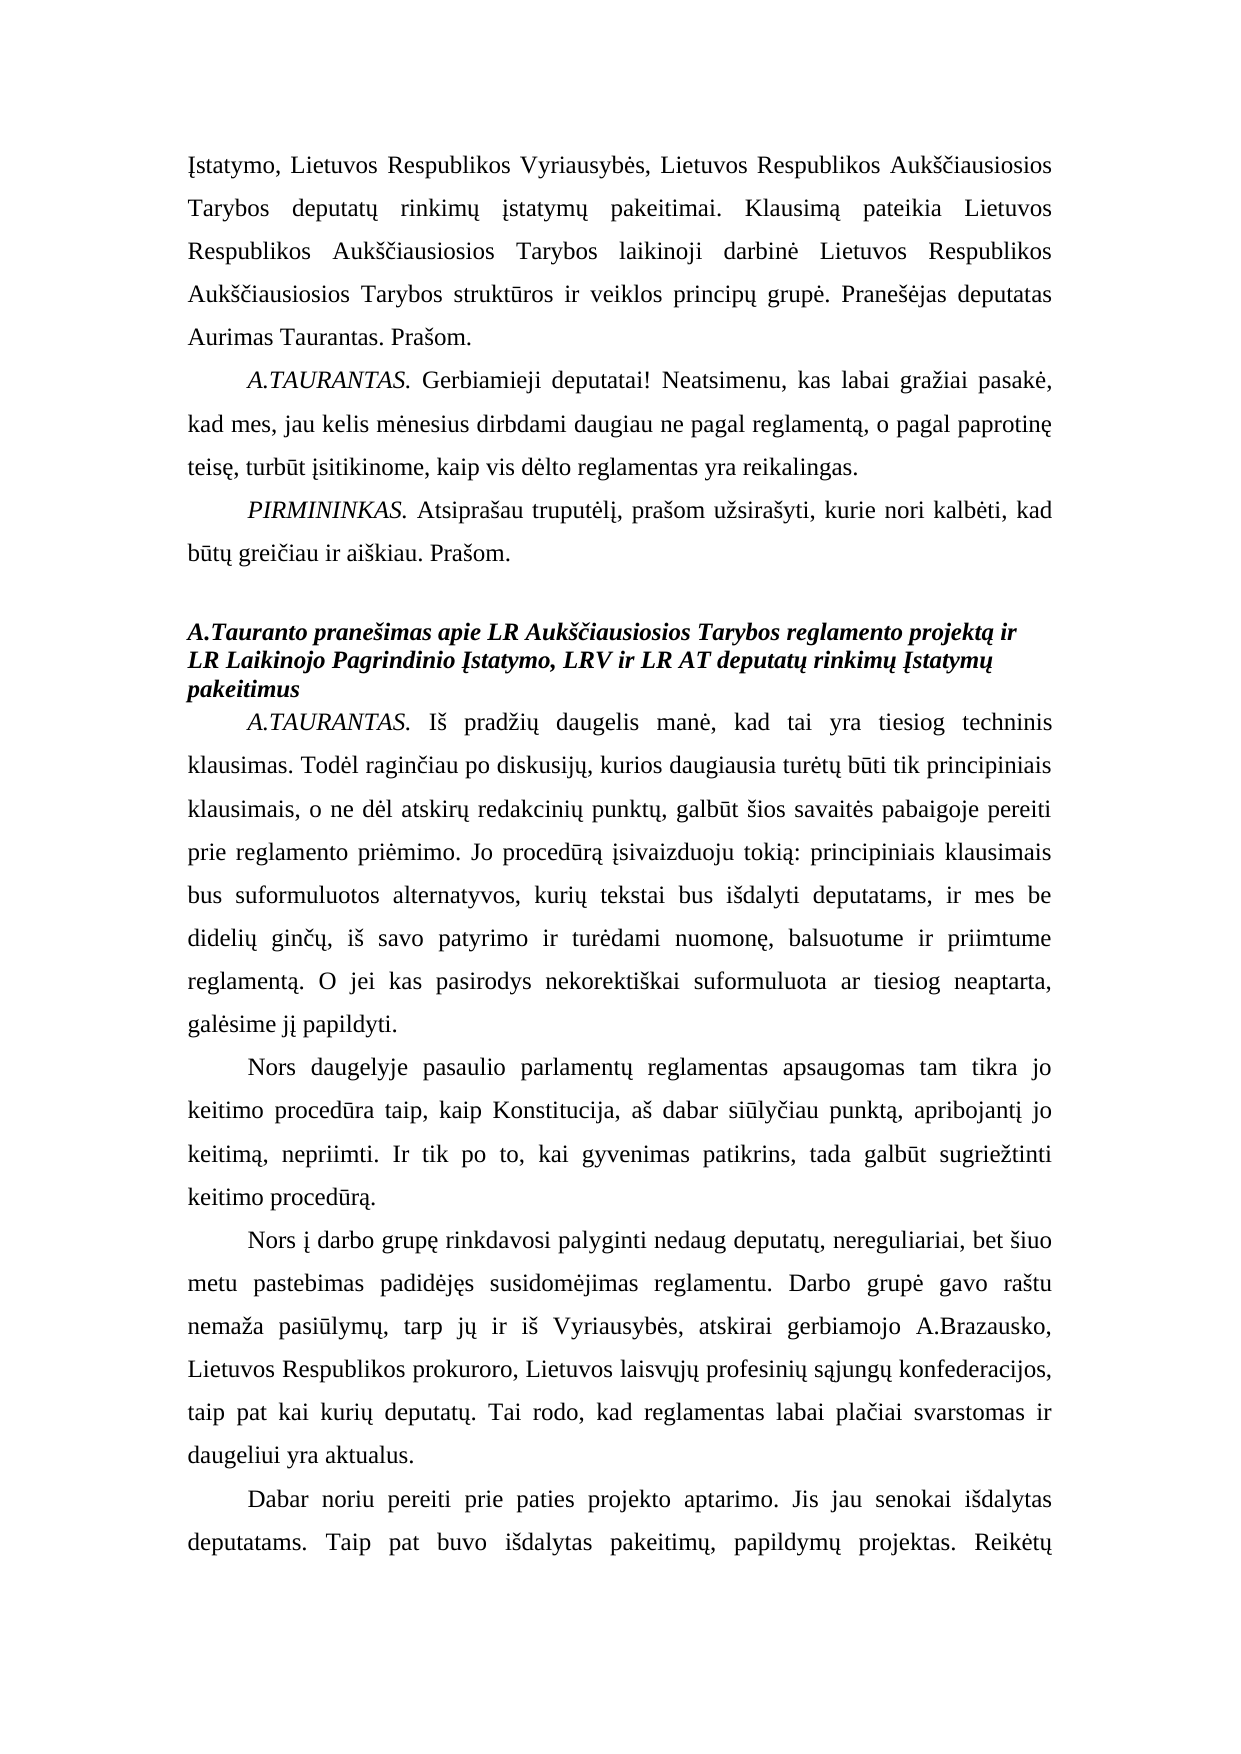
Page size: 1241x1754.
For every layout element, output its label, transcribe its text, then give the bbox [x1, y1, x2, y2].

text Nors į darbo grupę rinkdavosi palyginti nedaug deputatų, nereguliariai, bet šiuo metu pastebimas padidėjęs susidomėjimas reglamentu. Darbo grupė gavo raštu nemaža pasiūlymų, tarp jų ir iš Vyriausybės, atskirai gerbiamojo A.Brazausko, Lietuvos Respublikos prokuroro, Lietuvos laisvųjų profesinių sąjungų konfederacijos, taip pat kai kurių deputatų. Tai rodo, kad reglamentas labai plačiai svarstomas ir daugeliui yra aktualus. [187, 1225, 1053, 1469]
subtitle A.Tauranto pranešimas apie LR Aukščiausiosios Tarybos reglamento projektą ir LR Laikinojo Pagrindinio Įstatymo, LRV ir LR AT deputatų rinkimų Įstatymų pakeitimus [187, 617, 1053, 703]
text PIRMININKAS. Atsiprašau truputėlį, prašom užsirašyti, kurie nori kalbėti, kad būtų greičiau ir aiškiau. Prašom. [187, 495, 1053, 567]
text A.TAURANTAS. Gerbiamieji deputatai! Neatsimenu, kas labai gražiai pasakė, kad mes, jau kelis mėnesius dirbdami daugiau ne pagal reglamentą, o pagal paprotinę teisę, turbūt įsitikinome, kaip vis dėlto reglamentas yra reikalingas. [187, 366, 1053, 481]
text Įstatymo, Lietuvos Respublikos Vyriausybės, Lietuvos Respublikos Aukščiausiosios Tarybos deputatų rinkimų įstatymų pakeitimai. Klausimą pateikia Lietuvos Respublikos Aukščiausiosios Tarybos laikinoji darbinė Lietuvos Respublikos Aukščiausiosios Tarybos struktūros ir veiklos principų grupė. Pranešėjas deputatas Aurimas Taurantas. Prašom. [187, 150, 1053, 351]
text Nors daugelyje pasaulio parlamentų reglamentas apsaugomas tam tikra jo keitimo procedūra taip, kaip Konstitucija, aš dabar siūlyčiau punktą, apribojantį jo keitimą, nepriimti. Ir tik po to, kai gyvenimas patikrins, tada galbūt sugriežtinti keitimo procedūrą. [187, 1052, 1053, 1211]
text A.TAURANTAS. Iš pradžių daugelis manė, kad tai yra tiesiog techninis klausimas. Todėl raginčiau po diskusijų, kurios daugiausia turėtų būti tik principiniais klausimais, o ne dėl atskirų redakcinių punktų, galbūt šios savaitės pabaigoje pereiti prie reglamento priėmimo. Jo procedūrą įsivaizduoju tokią: principiniais klausimais bus suformuluotos alternatyvos, kurių tekstai bus išdalyti deputatams, ir mes be didelių ginčų, iš savo patyrimo ir turėdami nuomonę, balsuotume ir priimtume reglamentą. O jei kas pasirodys nekorektiškai suformuluota ar tiesiog neaptarta, galėsime jį papildyti. [187, 707, 1053, 1038]
text Dabar noriu pereiti prie paties projekto aptarimo. Jis jau senokai išdalytas deputatams. Taip pat buvo išdalytas pakeitimų, papildymų projektas. Reikėtų [187, 1484, 1053, 1556]
